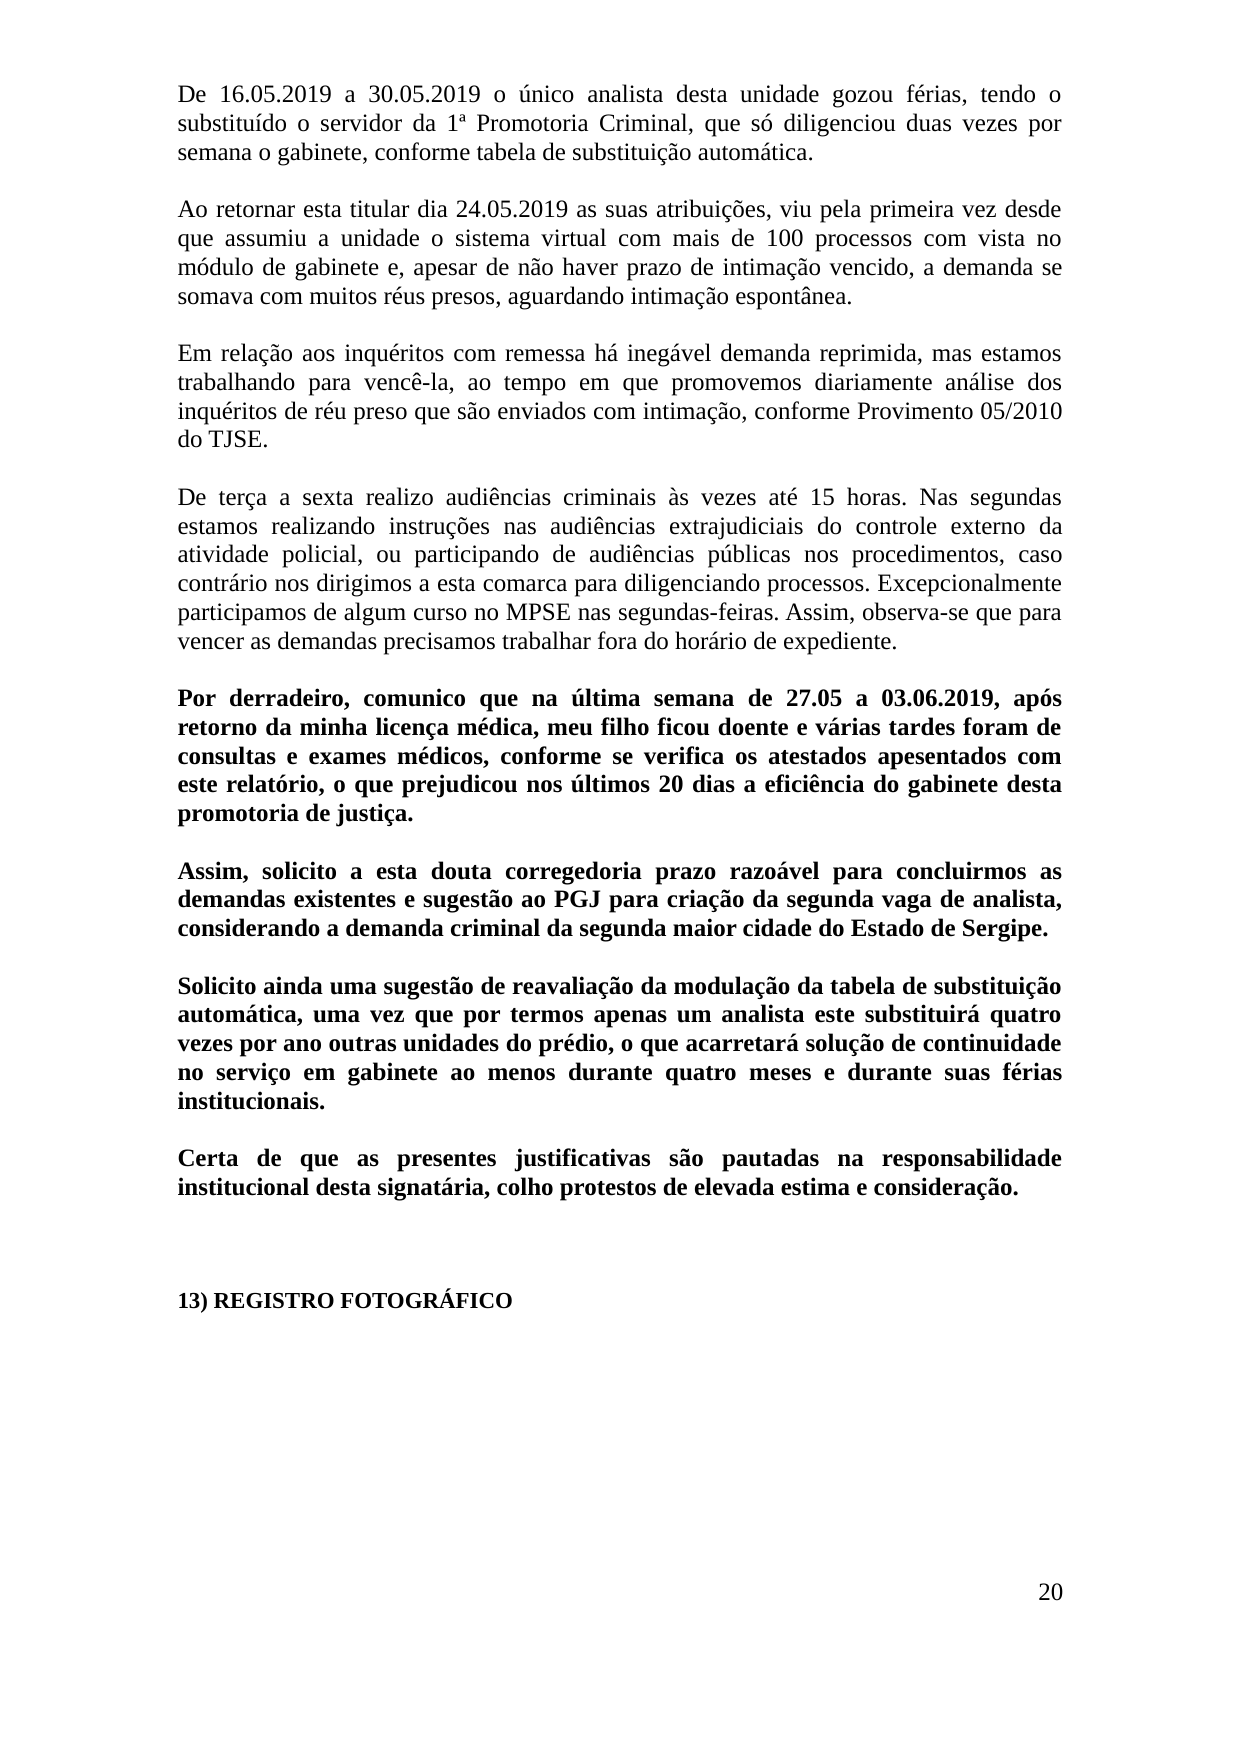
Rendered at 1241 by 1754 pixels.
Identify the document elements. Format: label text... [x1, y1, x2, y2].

text 13) REGISTRO FOTOGRÁFICO [177, 1287, 1063, 1313]
text Ao retornar esta titular dia 24.05.2019 as suas atribuições, viu pela primeira vez desde que assumiu a unidade o sistema virtual com mais de 100 processos com vista no módulo de gabinete e, apesar de não haver prazo de intimação vencido, a demanda se somava com muitos réus presos, aguardando intimação espontânea. [177, 194, 1063, 309]
text Certa de que as presentes justificativas são pautadas na responsabilidade institucional desta signatária, colho protestos de elevada estima e consideração. [177, 1143, 1063, 1201]
text De 16.05.2019 a 30.05.2019 o único analista desta unidade gozou férias, tendo o substituído o servidor da 1ª Promotoria Criminal, que só diligenciou duas vezes por semana o gabinete, conforme tabela de substituição automática. [177, 79, 1063, 166]
text De terça a sexta realizo audiências criminais às vezes até 15 horas. Nas segundas estamos realizando instruções nas audiências extrajudiciais do controle externo da atividade policial, ou participando de audiências públicas nos procedimentos, caso contrário nos dirigimos a esta comarca para diligenciando processos. Excepcionalmente participamos de algum curso no MPSE nas segundas-feiras. Assim, observa-se que para vencer as demandas precisamos trabalhar fora do horário de expediente. [177, 482, 1063, 654]
text Assim, solicito a esta douta corregedoria prazo razoável para concluirmos as demandas existentes e sugestão ao PGJ para criação da segunda vaga de analista, considerando a demanda criminal da segunda maior cidade do Estado de Sergipe. [177, 856, 1063, 942]
text Solicito ainda uma sugestão de reavaliação da modulação da tabela de substituição automática, uma vez que por termos apenas um analista este substituirá quatro vezes por ano outras unidades do prédio, o que acarretará solução de continuidade no serviço em gabinete ao menos durante quatro meses e durante suas férias institucionais. [177, 971, 1063, 1114]
text Em relação aos inquéritos com remessa há inegável demanda reprimida, mas estamos trabalhando para vencê-la, ao tempo em que promovemos diariamente análise dos inquéritos de réu preso que são enviados com intimação, conforme Provimento 05/2010 do TJSE. [177, 338, 1063, 453]
text Por derradeiro, comunico que na última semana de 27.05 a 03.06.2019, após retorno da minha licença médica, meu filho ficou doente e várias tardes foram de consultas e exames médicos, conforme se verifica os atestados apesentados com este relatório, o que prejudicou nos últimos 20 dias a eficiência do gabinete desta promotoria de justiça. [177, 683, 1063, 827]
